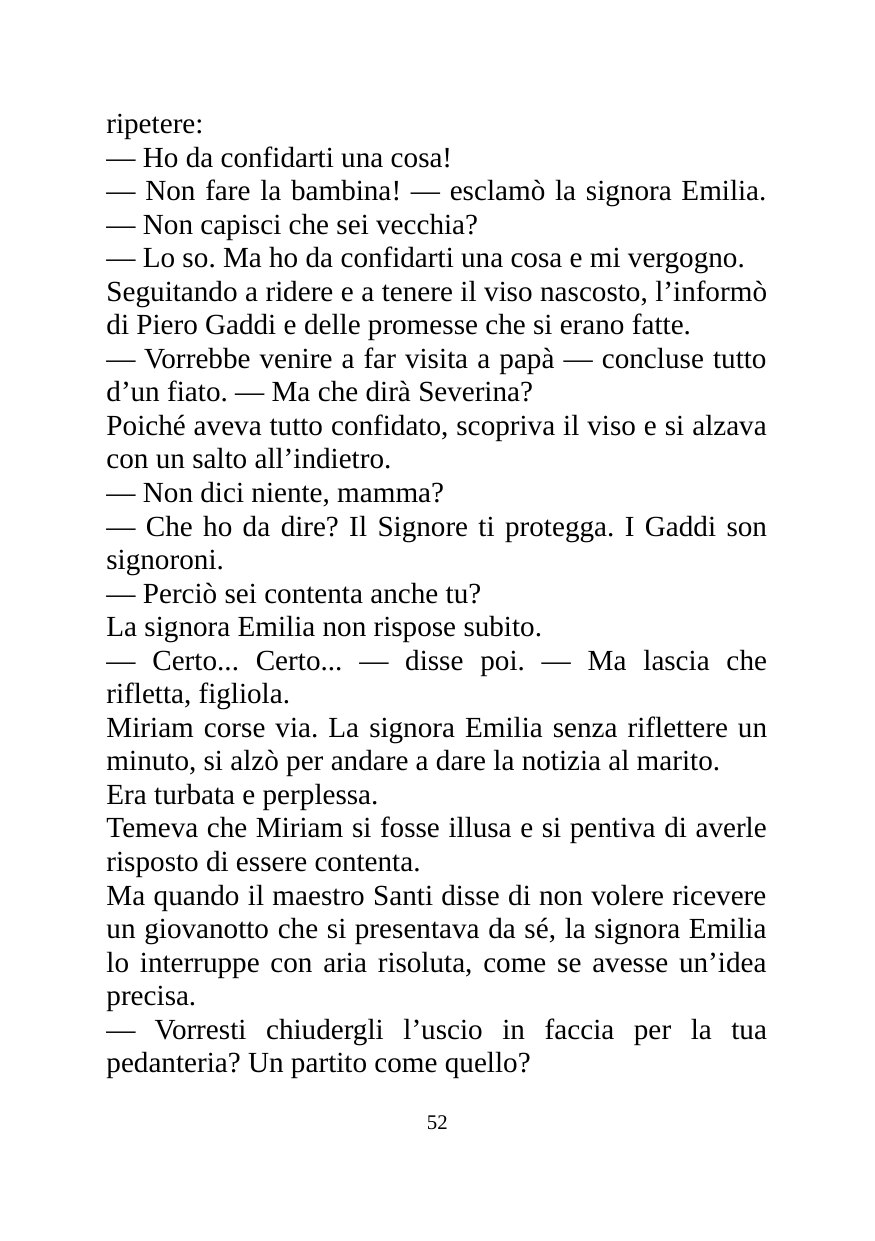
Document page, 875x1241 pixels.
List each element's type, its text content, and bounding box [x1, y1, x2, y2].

text — Certo... Certo... — disse poi. — Ma lascia che rifletta, figliola. [106, 643, 768, 710]
text Temeva che Miriam si fosse illusa e si pentiva di averle risposto di essere contenta. [106, 811, 768, 878]
text Poiché aveva tutto confidato, scopriva il viso e si alzava con un salto all’indietro. [106, 408, 768, 475]
text ripetere: [106, 106, 768, 140]
text Seguitando a ridere e a tenere il viso nascosto, l’informò di Piero Gaddi e delle promesse che si erano fatte. [106, 274, 768, 341]
text Ma quando il maestro Santi disse di non volere ricevere un giovanotto che si presentava da sé, la signora Emilia lo interruppe con aria risoluta, come se avesse un’idea precisa. [106, 878, 768, 1012]
text — Ho da confidarti una cosa! [106, 140, 768, 173]
text — Vorresti chiudergli l’uscio in faccia per la tua pedanteria? Un partito come quello? [106, 1012, 768, 1079]
text La signora Emilia non rispose subito. [106, 609, 768, 643]
text — Perciò sei contenta anche tu? [106, 576, 768, 609]
text — Non fare la bambina! — esclamò la signora Emilia. — Non capisci che sei vecchia? [106, 173, 768, 240]
text Era turbata e perplessa. [106, 777, 768, 811]
text — Non dici niente, mamma? [106, 475, 768, 509]
text — Lo so. Ma ho da confidarti una cosa e mi vergogno. [106, 240, 768, 274]
text — Vorrebbe venire a far visita a papà — concluse tutto d’un fiato. — Ma che dirà Severina? [106, 341, 768, 408]
text — Che ho da dire? Il Signore ti protegga. I Gaddi son signoroni. [106, 509, 768, 576]
text Miriam corse via. La signora Emilia senza riflettere un minuto, si alzò per andare a dare la notizia al marito. [106, 710, 768, 777]
